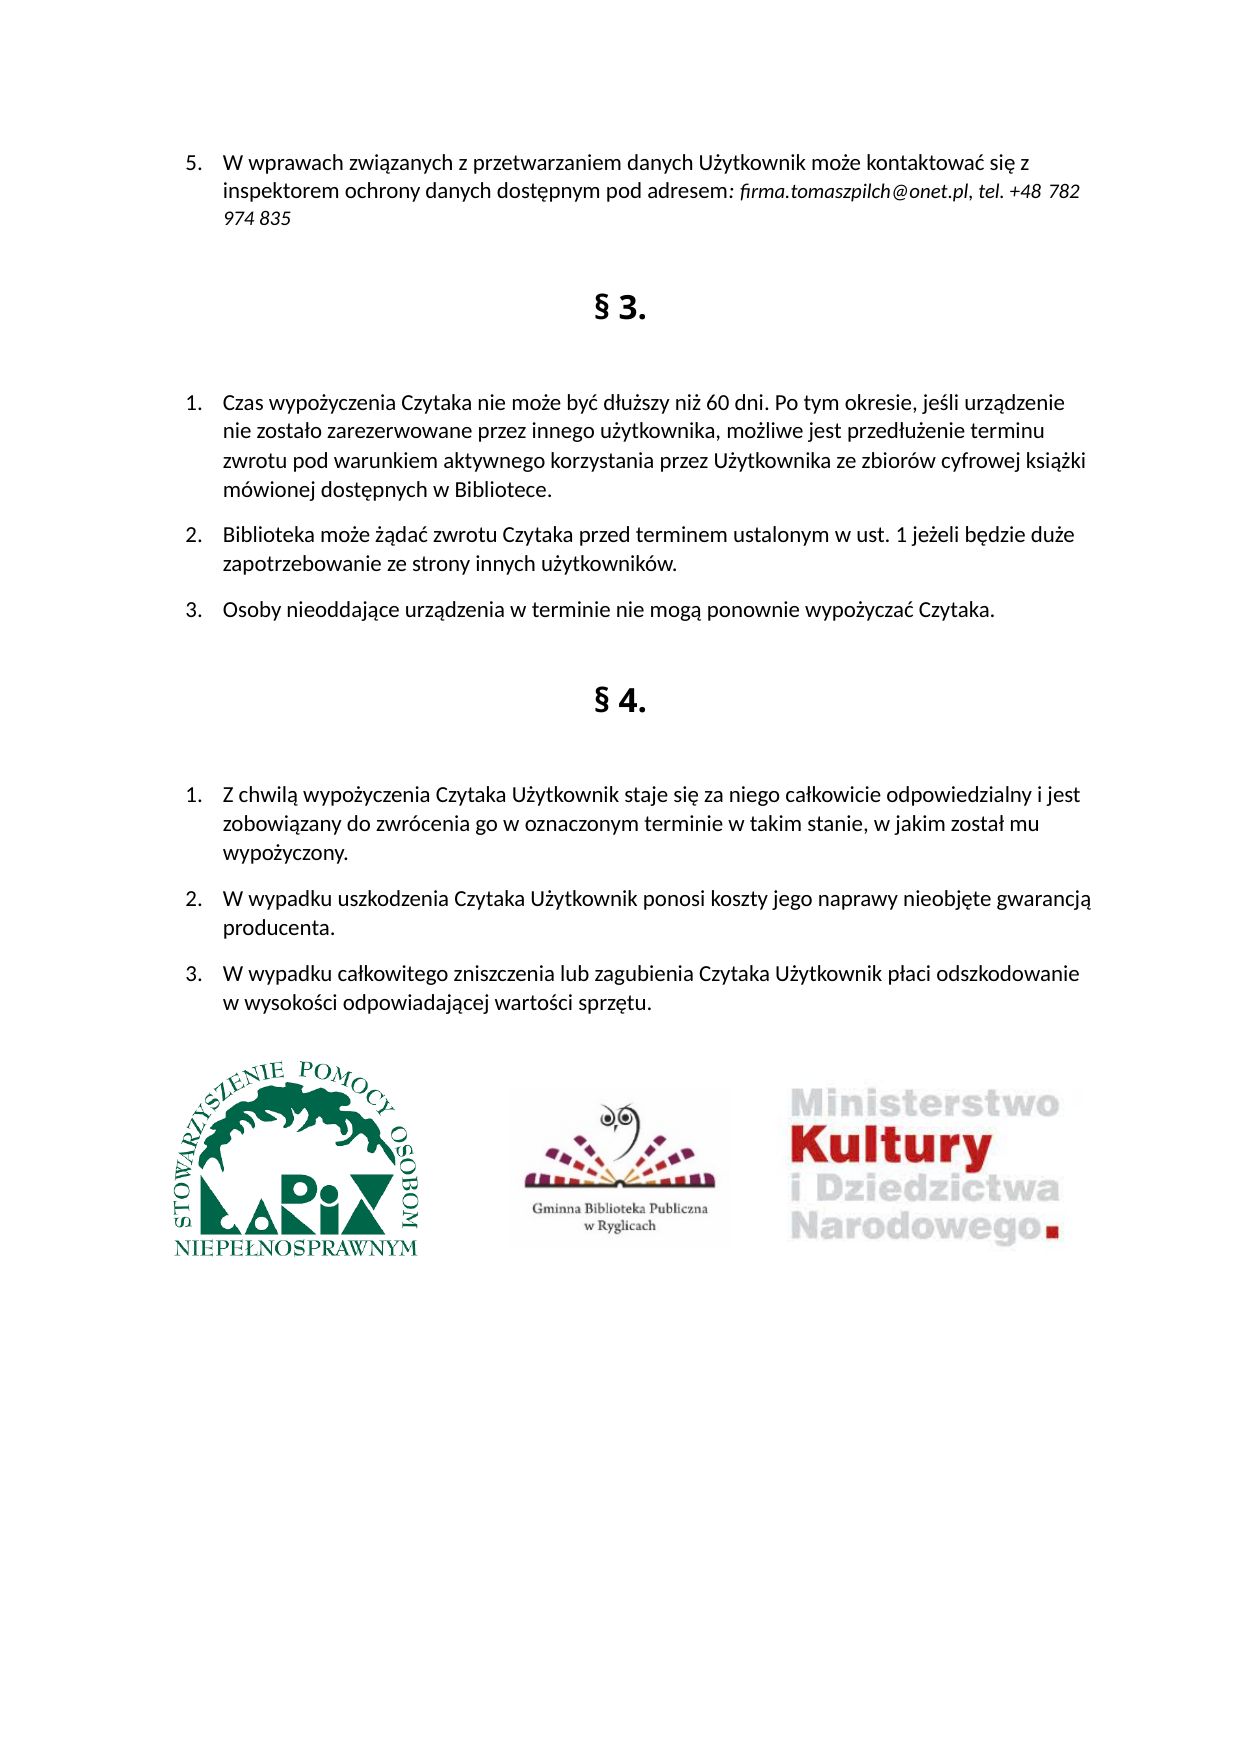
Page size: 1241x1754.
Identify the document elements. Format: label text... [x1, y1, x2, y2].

list W wypadku całkowitego zniszczenia lub zagubienia Czytaka Użytkownik płaci odszkodowanie w wysokości odpowiadającej wartości sprzętu. [185, 959, 1093, 1016]
subtitle § 4. [148, 676, 1093, 722]
list Z chwilą wypożyczenia Czytaka Użytkownik staje się za niego całkowicie odpowiedzialny i jest zobowiązany do zwrócenia go w oznaczonym terminie w takim stanie, w jakim został mu wypożyczony. [185, 780, 1093, 866]
list Osoby nieoddające urządzenia w terminie nie mogą ponownie wypożyczać Czytaka. [185, 595, 1093, 623]
list W wypadku uszkodzenia Czytaka Użytkownik ponosi koszty jego naprawy nieobjęte gwarancją producenta. [185, 884, 1093, 941]
list Biblioteka może żądać zwrotu Czytaka przed terminem ustalonym w ust. 1 jeżeli będzie duże zapotrzebowanie ze strony innych użytkowników. [185, 521, 1093, 578]
list W wprawach związanych z przetwarzaniem danych Użytkownik może kontaktować się z inspektorem ochrony danych dostępnym pod adresem: firma.tomaszpilch@onet.pl, tel. +48 782 974 835 [185, 148, 1093, 231]
list Czas wypożyczenia Czytaka nie może być dłuższy niż 60 dni. Po tym okresie, jeśli urządzenie nie zostało zarezerwowane przez innego użytkownika, możliwe jest przedłużenie terminu zwrotu pod warunkiem aktywnego korzystania przez Użytkownika ze zbiorów cyfrowej książki mówionej dostępnych w Bibliotece. [185, 388, 1093, 503]
subtitle § 3. [148, 284, 1093, 329]
